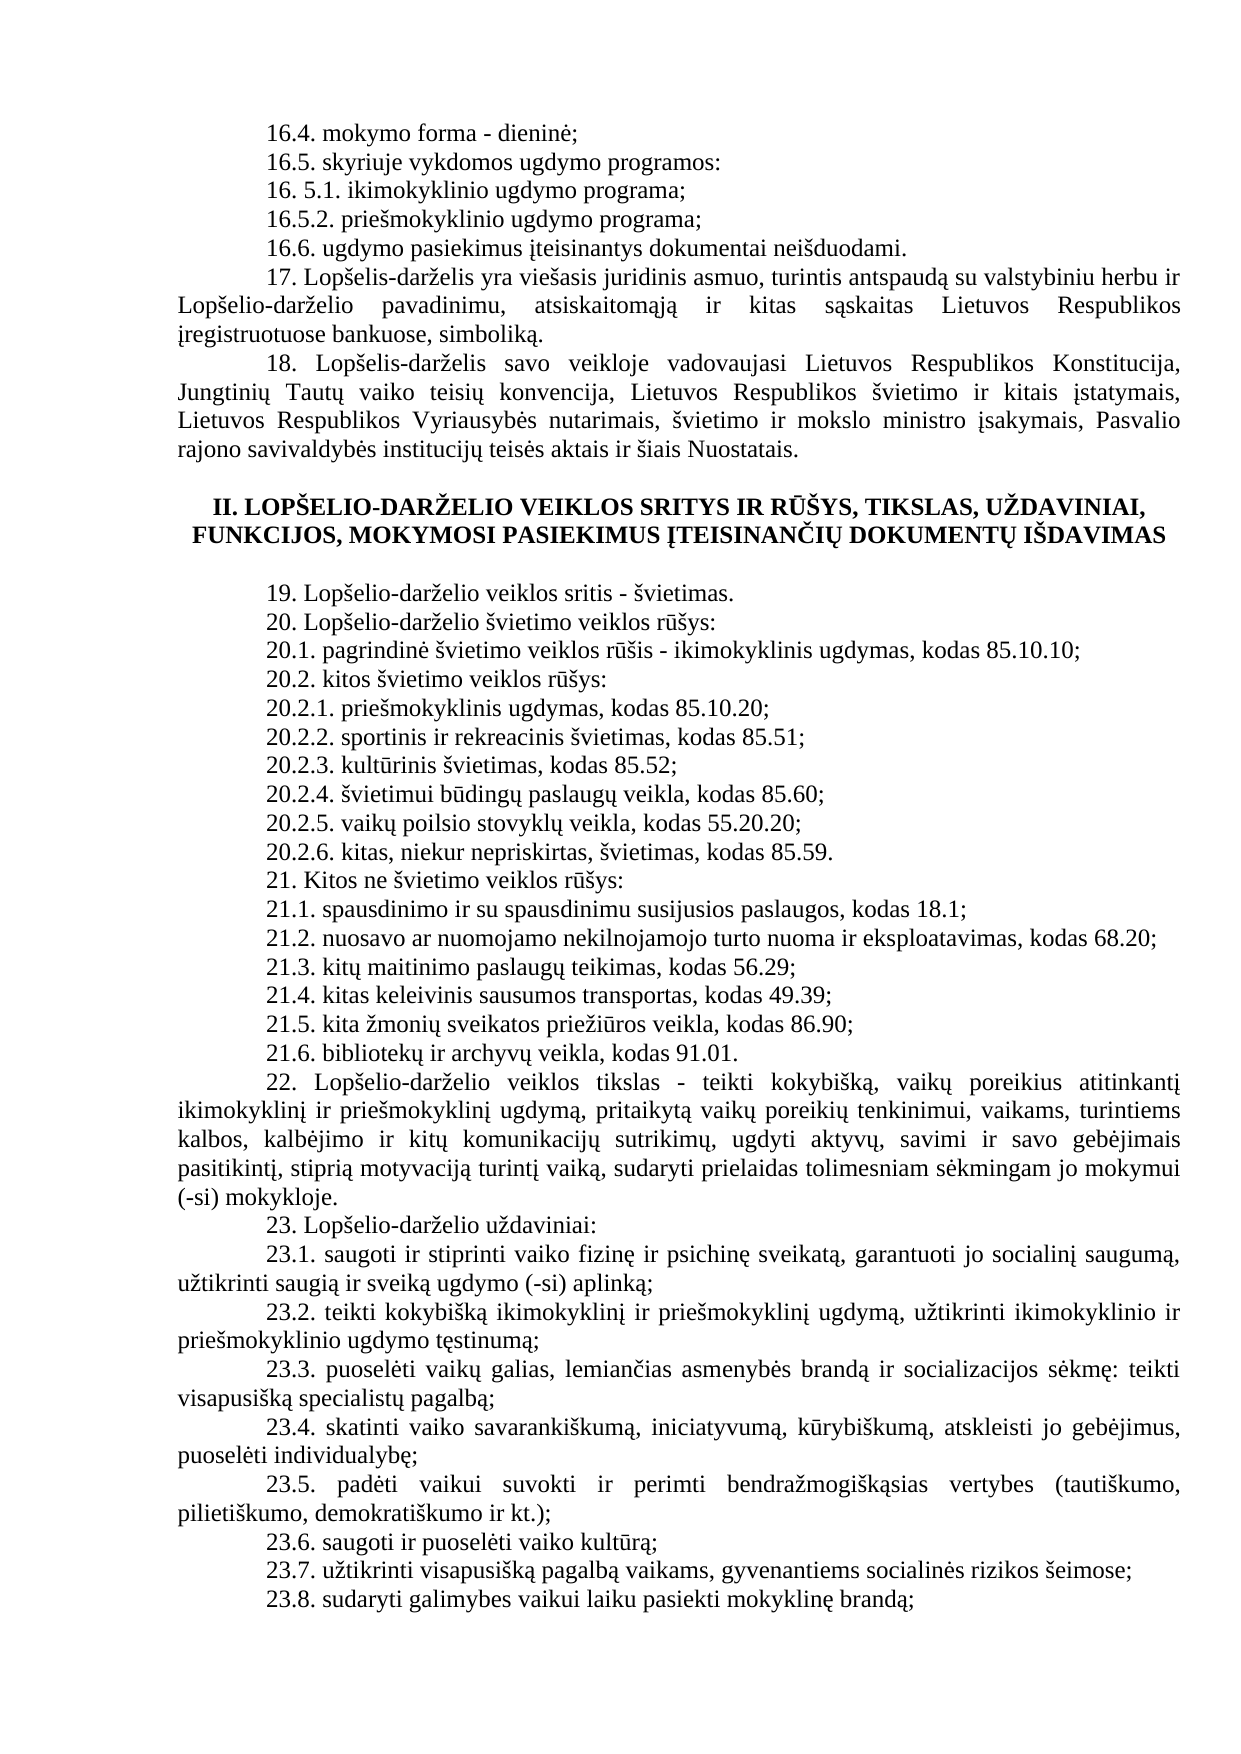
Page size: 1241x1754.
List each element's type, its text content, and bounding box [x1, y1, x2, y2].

text 23. Lopšelio-darželio uždaviniai: [177, 1211, 1181, 1239]
text 22. Lopšelio-darželio veiklos tikslas - teikti kokybišką, vaikų poreikius atitinkantį ikimokyklinį ir priešmokyklinį ugdymą, pritaikytą vaikų poreikių tenkinimui, vaikams, turintiems kalbos, kalbėjimo ir kitų komunikacijų sutrikimų, ugdyti aktyvų, savimi ir savo gebėjimais pasitikintį, stiprią motyvaciją turintį vaiką, sudaryti prielaidas tolimesniam sėkmingam jo mokymui (-si) mokykloje. [177, 1067, 1181, 1211]
text 23.8. sudaryti galimybes vaikui laiku pasiekti mokyklinę brandą; [177, 1584, 1181, 1613]
text 20.1. pagrindinė švietimo veiklos rūšis - ikimokyklinis ugdymas, kodas 85.10.10; [177, 636, 1181, 664]
text 20.2.1. priešmokyklinis ugdymas, kodas 85.10.20; [177, 693, 1181, 722]
text 20. Lopšelio-darželio švietimo veiklos rūšys: [177, 607, 1181, 636]
text 20.2.2. sportinis ir rekreacinis švietimas, kodas 85.51; [177, 722, 1181, 751]
text 20.2.4. švietimui būdingų paslaugų veikla, kodas 85.60; [177, 779, 1181, 808]
text 17. Lopšelis-darželis yra viešasis juridinis asmuo, turintis antspaudą su valstybiniu herbu ir Lopšelio-darželio pavadinimu, atsiskaitomąją ir kitas sąskaitas Lietuvos Respublikos įregistruotuose bankuose, simboliką. [177, 262, 1181, 348]
text 23.7. užtikrinti visapusišką pagalbą vaikams, gyvenantiems socialinės rizikos šeimose; [177, 1556, 1181, 1584]
text 21.6. bibliotekų ir archyvų veikla, kodas 91.01. [177, 1038, 1181, 1067]
text II. LOPŠELIO-DARŽELIO VEIKLOS SRITYS IR RŪŠYS, TIKSLAS, UŽDAVINIAI, FUNKCIJOS, MOKYMOSI PASIEKIMUS ĮTEISINANČIŲ DOKUMENTŲ IŠDAVIMAS [177, 492, 1181, 549]
text 20.2.6. kitas, niekur nepriskirtas, švietimas, kodas 85.59. [177, 837, 1181, 866]
text 21.4. kitas keleivinis sausumos transportas, kodas 49.39; [177, 981, 1181, 1009]
text 16.4. mokymo forma - dieninė; [177, 118, 1181, 147]
text 21.5. kita žmonių sveikatos priežiūros veikla, kodas 86.90; [177, 1009, 1181, 1038]
text 20.2.3. kultūrinis švietimas, kodas 85.52; [177, 751, 1181, 779]
text 20.2. kitos švietimo veiklos rūšys: [177, 664, 1181, 693]
text 23.6. saugoti ir puoselėti vaiko kultūrą; [177, 1527, 1181, 1556]
text 21.2. nuosavo ar nuomojamo nekilnojamojo turto nuoma ir eksploatavimas, kodas 68.20; [177, 923, 1181, 952]
text 16.5. skyriuje vykdomos ugdymo programos: [177, 147, 1181, 176]
text 18. Lopšelis-darželis savo veikloje vadovaujasi Lietuvos Respublikos Konstitucija, Jungtinių Tautų vaiko teisių konvencija, Lietuvos Respublikos švietimo ir kitais įstatymais, Lietuvos Respublikos Vyriausybės nutarimais, švietimo ir mokslo ministro įsakymais, Pasvalio rajono savivaldybės institucijų teisės aktais ir šiais Nuostatais. [177, 348, 1181, 463]
text 16. 5.1. ikimokyklinio ugdymo programa; [177, 176, 1181, 204]
text 19. Lopšelio-darželio veiklos sritis - švietimas. [177, 578, 1181, 607]
text 23.2. teikti kokybišką ikimokyklinį ir priešmokyklinį ugdymą, užtikrinti ikimokyklinio ir priešmokyklinio ugdymo tęstinumą; [177, 1297, 1181, 1354]
text 21. Kitos ne švietimo veiklos rūšys: [177, 866, 1181, 894]
text 21.1. spausdinimo ir su spausdinimu susijusios paslaugos, kodas 18.1; [177, 894, 1181, 923]
text 23.5. padėti vaikui suvokti ir perimti bendražmogiškąsias vertybes (tautiškumo, pilietiškumo, demokratiškumo ir kt.); [177, 1469, 1181, 1527]
text 20.2.5. vaikų poilsio stovyklų veikla, kodas 55.20.20; [177, 808, 1181, 837]
text 23.4. skatinti vaiko savarankiškumą, iniciatyvumą, kūrybiškumą, atskleisti jo gebėjimus, puoselėti individualybę; [177, 1412, 1181, 1469]
text 23.1. saugoti ir stiprinti vaiko fizinę ir psichinę sveikatą, garantuoti jo socialinį saugumą, užtikrinti saugią ir sveiką ugdymo (-si) aplinką; [177, 1239, 1181, 1297]
text 21.3. kitų maitinimo paslaugų teikimas, kodas 56.29; [177, 952, 1181, 981]
text 16.5.2. priešmokyklinio ugdymo programa; [177, 204, 1181, 233]
text 23.3. puoselėti vaikų galias, lemiančias asmenybės brandą ir socializacijos sėkmę: teikti visapusišką specialistų pagalbą; [177, 1354, 1181, 1412]
text 16.6. ugdymo pasiekimus įteisinantys dokumentai neišduodami. [177, 233, 1181, 262]
